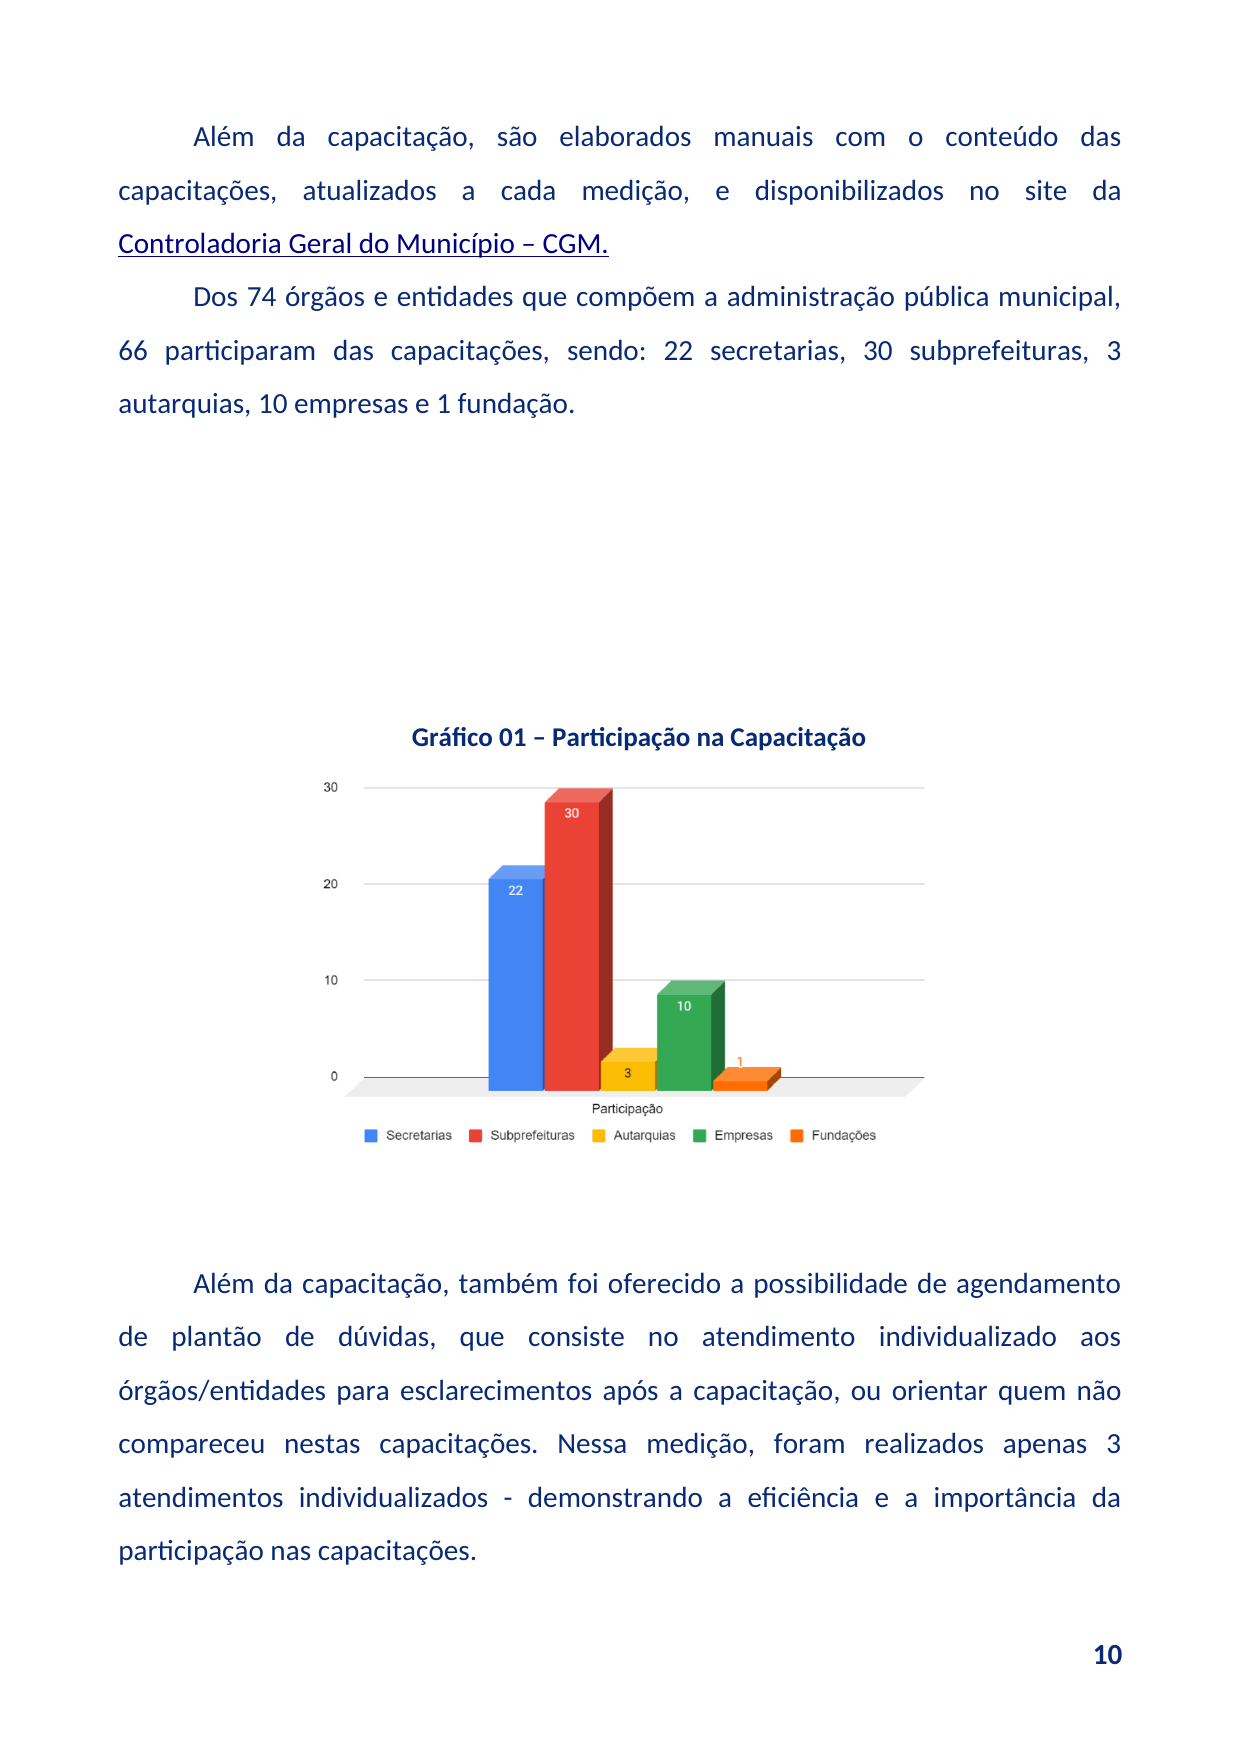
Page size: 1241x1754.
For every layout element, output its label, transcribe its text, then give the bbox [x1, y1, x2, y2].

text Gráfico 01 – Participação na Capacitação [156, 720, 1122, 753]
text Além da capacitação, são elaborados manuais com o conteúdo das capacitações, atualizados a cada medição, e disponibilizados no site da Controladoria Geral do Município – CGM. [118, 118, 1122, 261]
text Dos 74 órgãos e entidades que compõem a administração pública municipal, 66 participaram das capacitações, sendo: 22 secretarias, 30 subprefeituras, 3 autarquias, 10 empresas e 1 fundação. [118, 278, 1122, 421]
text Além da capacitação, também foi oferecido a possibilidade de agendamento de plantão de dúvidas, que consiste no atendimento individualizado aos órgãos/entidades para esclarecimentos após a capacitação, ou orientar quem não compareceu nestas capacitações. Nessa medição, foram realizados apenas 3 atendimentos individualizados - demonstrando a eficiência e a importância da participação nas capacitações. [118, 1265, 1122, 1568]
